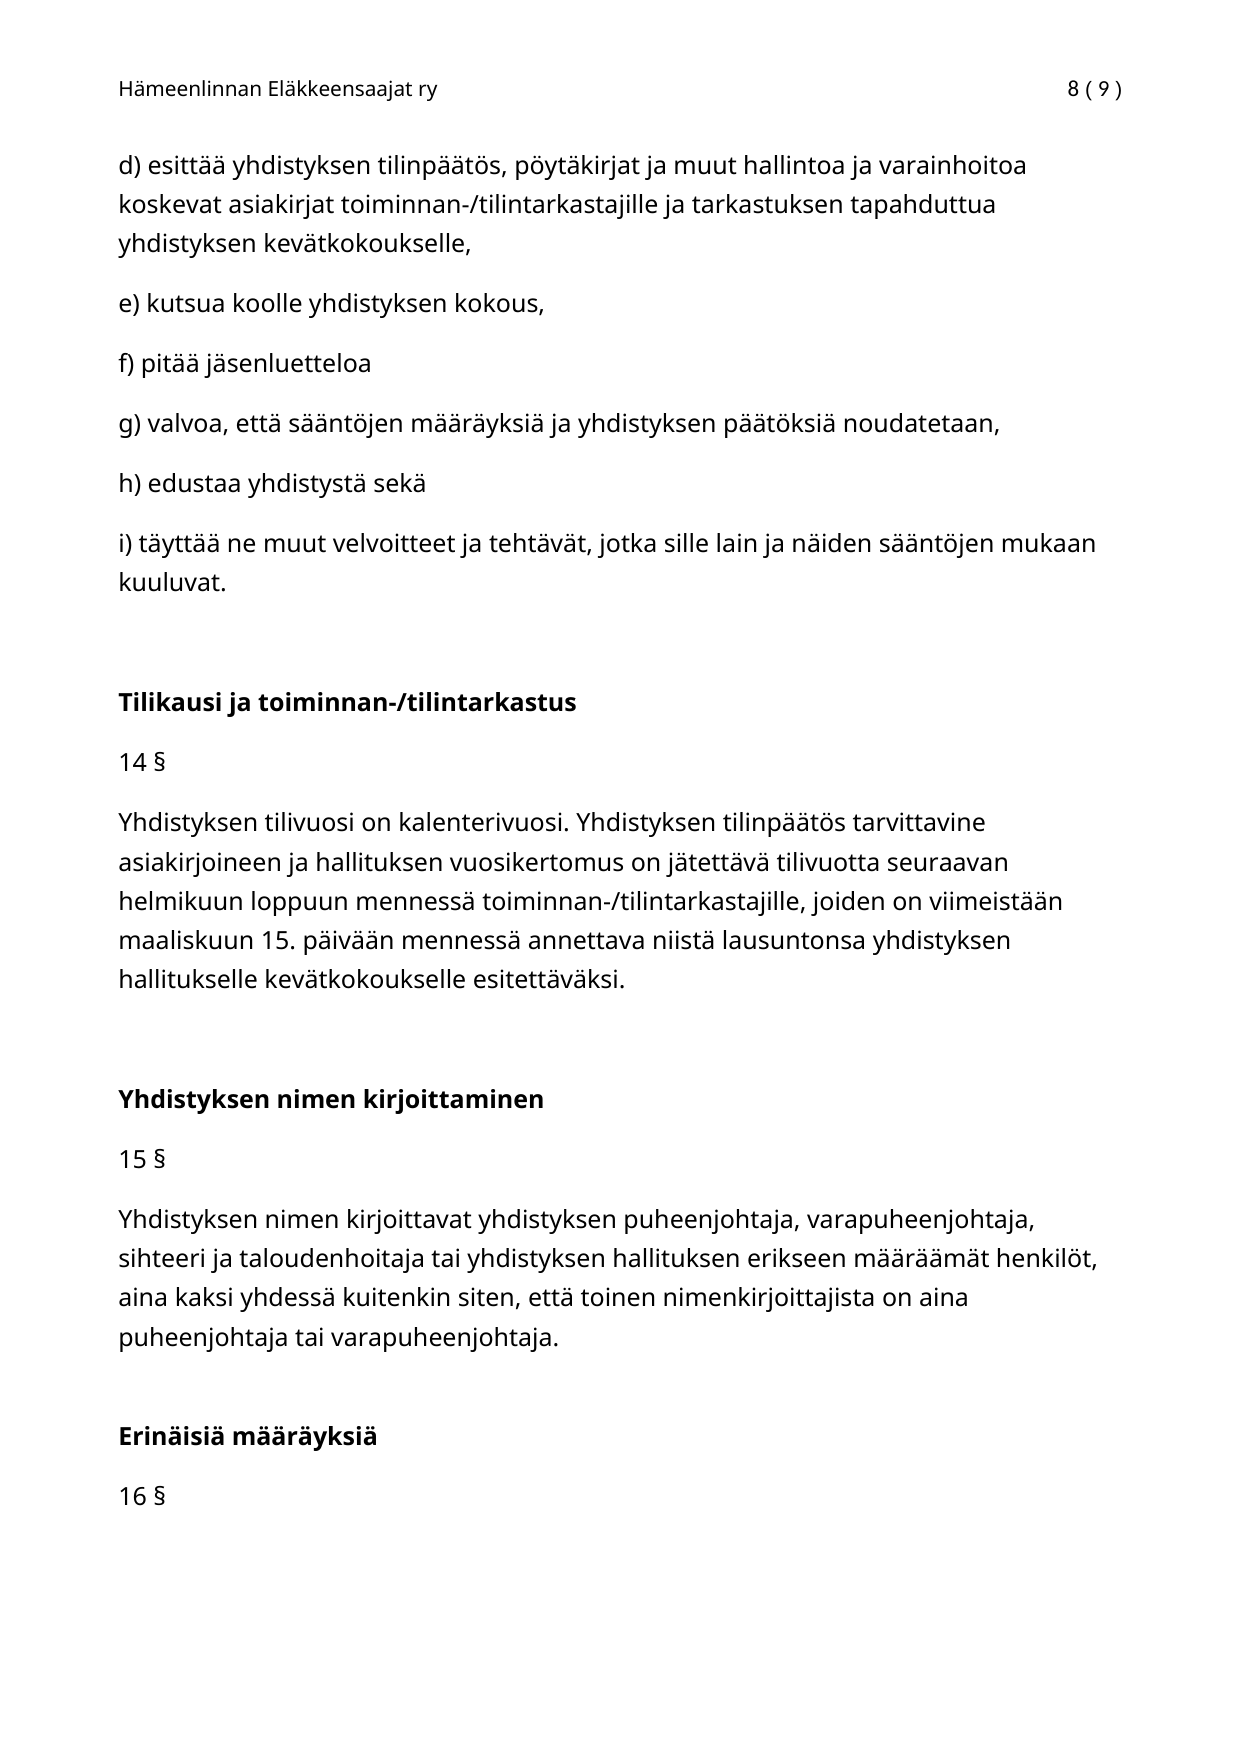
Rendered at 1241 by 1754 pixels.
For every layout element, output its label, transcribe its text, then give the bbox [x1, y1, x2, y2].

text 14 § [118, 745, 1122, 779]
text e) kutsua koolle yhdistyksen kokous, [118, 286, 1122, 320]
text h) edustaa yhdistystä sekä [118, 466, 1122, 500]
text 16 § [118, 1478, 1122, 1512]
text Yhdistyksen nimen kirjoittaminen [118, 1082, 1122, 1116]
text i) täyttää ne muut velvoitteet ja tehtävät, jotka sille lain ja näiden sääntöjen mukaan kuuluvat. [118, 526, 1122, 599]
text Yhdistyksen tilivuosi on kalenterivuosi. Yhdistyksen tilinpäätös tarvittavine asiakirjoineen ja hallituksen vuosikertomus on jätettävä tilivuotta seuraavan helmikuun loppuun mennessä toiminnan-/tilintarkastajille, joiden on viimeistään maaliskuun 15. päivään mennessä annettava niistä lausuntonsa yhdistyksen hallitukselle kevätkokoukselle esitettäväksi. [118, 805, 1122, 996]
text 15 § [118, 1142, 1122, 1176]
text g) valvoa, että sääntöjen määräyksiä ja yhdistyksen päätöksiä noudatetaan, [118, 406, 1122, 440]
text Erinäisiä määräyksiä [118, 1418, 1122, 1452]
text d) esittää yhdistyksen tilinpäätös, pöytäkirjat ja muut hallintoa ja varainhoitoa koskevat asiakirjat toiminnan-/tilintarkastajille ja tarkastuksen tapahduttua yhdistyksen kevätkokoukselle, [118, 148, 1122, 260]
text f) pitää jäsenluetteloa [118, 346, 1122, 380]
text Yhdistyksen nimen kirjoittavat yhdistyksen puheenjohtaja, varapuheenjohtaja, sihteeri ja taloudenhoitaja tai yhdistyksen hallituksen erikseen määräämät henkilöt, aina kaksi yhdessä kuitenkin siten, että toinen nimenkirjoittajista on aina puheenjohtaja tai varapuheenjohtaja. [118, 1202, 1122, 1392]
text Tilikausi ja toiminnan-/tilintarkastus [118, 685, 1122, 719]
